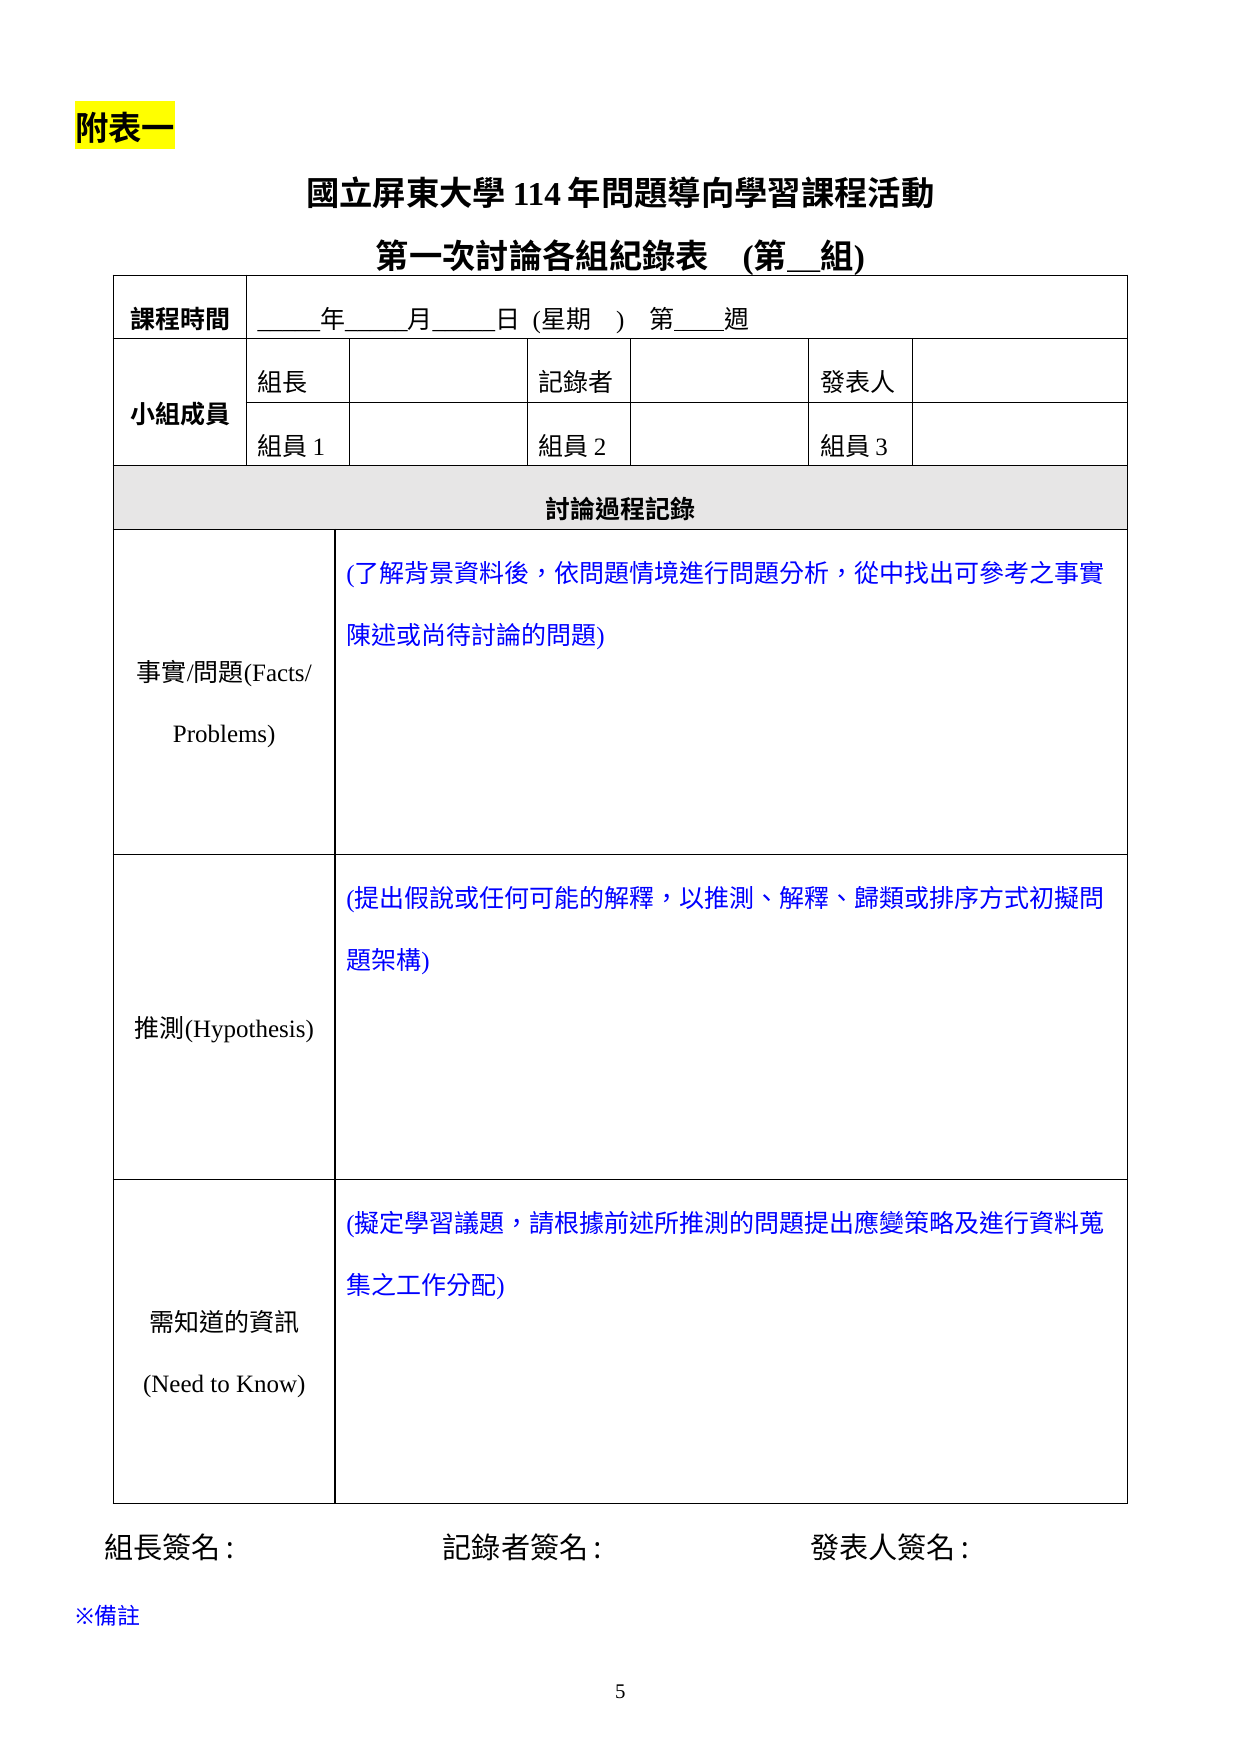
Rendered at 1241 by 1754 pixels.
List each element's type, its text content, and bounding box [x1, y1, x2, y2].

text 第一次討論各組紀錄表 (第＿組) [75, 212, 1165, 274]
table_cell 發表人 [809, 339, 912, 402]
table_cell (提出假說或任何可能的解釋，以推測、解釋、歸類或排序方式初擬問題架構) [336, 855, 1127, 1178]
table_cell 推測(Hypothesis) [114, 855, 334, 1178]
table_cell 討論過程記錄 [114, 466, 1127, 529]
table_cell [913, 339, 1127, 402]
table_cell [631, 339, 808, 402]
table_cell (了解背景資料後，依問題情境進行問題分析，從中找出可參考之事實陳述或尚待討論的問題) [336, 530, 1127, 853]
table_cell (擬定學習議題，請根據前述所推測的問題提出應變策略及進行資料蒐集之工作分配) [336, 1180, 1127, 1503]
table_cell [350, 339, 527, 402]
table_cell 需知道的資訊 (Need to Know) [114, 1180, 334, 1503]
table_header 課程時間 [114, 276, 246, 338]
table_header _____年_____月_____日 (星期 ) 第＿＿週 [247, 276, 1127, 338]
table_cell [350, 403, 527, 465]
text 組長簽名: 記錄者簽名: 發表人簽名: [75, 1504, 1165, 1567]
table_cell [631, 403, 808, 465]
table_cell 組員2 [528, 403, 630, 465]
table_cell 組員3 [809, 403, 912, 465]
table_cell 小組成員 [114, 339, 246, 465]
table_cell 組長 [247, 339, 349, 402]
table_cell 事實/問題(Facts/Problems) [114, 530, 334, 853]
text 附表一 [75, 101, 1165, 149]
text ※備註 [46, 1573, 1178, 1636]
table_cell 記錄者 [528, 339, 630, 402]
text 國立屏東大學114年問題導向學習課程活動 [75, 149, 1165, 212]
table_cell [913, 403, 1127, 465]
table_cell 組員1 [247, 403, 349, 465]
